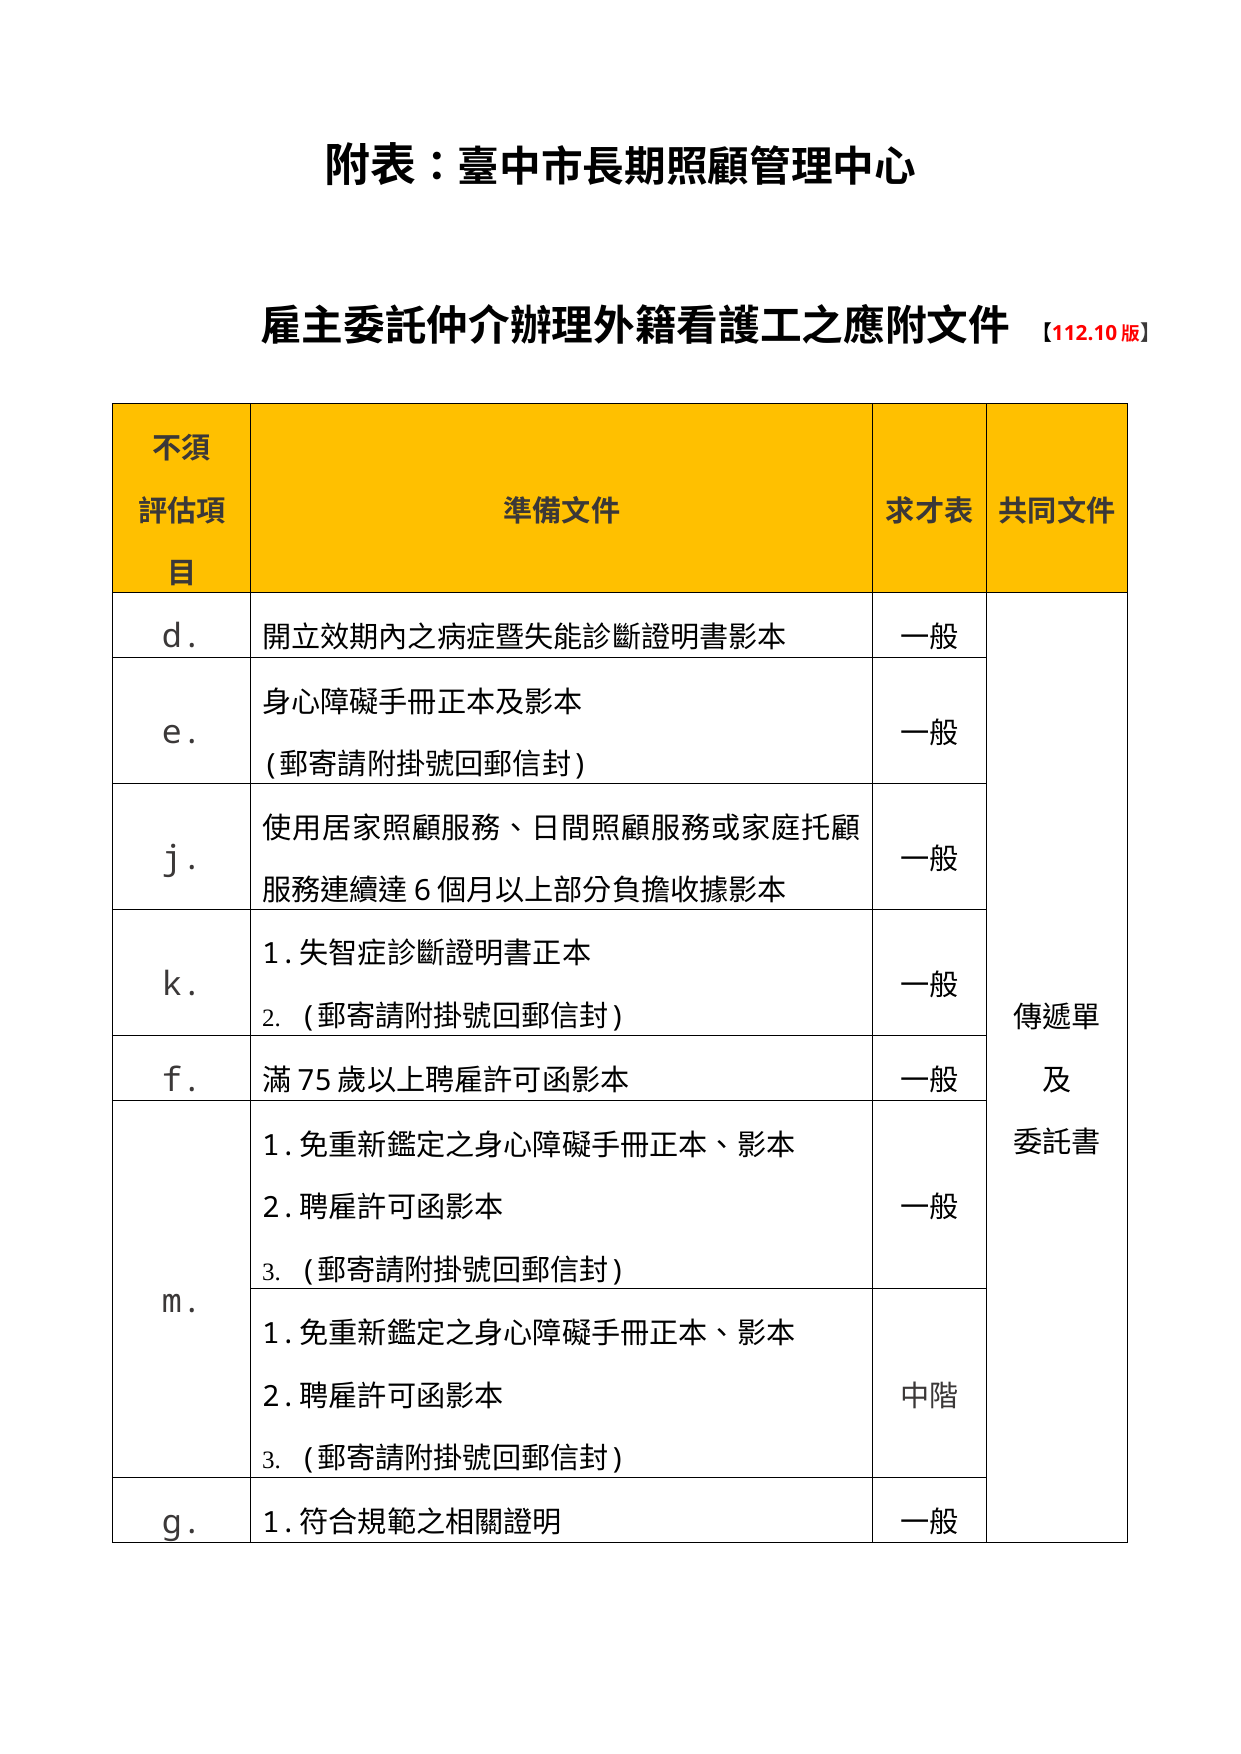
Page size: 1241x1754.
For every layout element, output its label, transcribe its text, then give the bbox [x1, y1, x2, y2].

table_cell 身心障礙手冊正本及影本 (郵寄請附掛號回郵信封) [251, 658, 872, 783]
table_cell 符合規範之相關證明 聘雇許可函影本 [251, 1478, 872, 1542]
table_cell 開立效期內之病症暨失能診斷證明書影本 [251, 593, 872, 657]
table_header 共同文件 [987, 404, 1127, 592]
table_cell 滿75歲以上聘雇許可函影本 [251, 1036, 872, 1100]
table_cell 一般 [873, 1036, 986, 1100]
table_header 準備文件 [251, 404, 872, 592]
table_cell e. [113, 658, 250, 783]
table_cell 免重新鑑定之身心障礙手冊正本、影本 聘雇許可函影本 (郵寄請附掛號回郵信封) [251, 1289, 872, 1477]
table_cell 失智症診斷證明書正本 (郵寄請附掛號回郵信封) [251, 910, 872, 1035]
table_cell 傳遞單 及 委託書 [987, 593, 1127, 1542]
table_cell k. [113, 910, 250, 1035]
table_cell 一般 [873, 910, 986, 1035]
text 雇主委託仲介辦理外籍看護工之應附文件 【112.10版】 [112, 280, 1161, 343]
table_cell 一般 [873, 593, 986, 657]
table_header 不須 評估項目 [113, 404, 250, 592]
table_cell m. [113, 1101, 250, 1477]
table_cell 一般 [873, 1478, 986, 1542]
table_cell 免重新鑑定之身心障礙手冊正本、影本 聘雇許可函影本 (郵寄請附掛號回郵信封) [251, 1101, 872, 1288]
text 附表：臺中市長期照顧管理中心 [112, 89, 1128, 214]
table_cell f. [113, 1036, 250, 1100]
table_header 求才表 [873, 404, 986, 592]
table_cell 中階 [873, 1289, 986, 1477]
table_cell g. [113, 1478, 250, 1542]
table_cell 一般 [873, 784, 986, 909]
table_cell 一般 [873, 1101, 986, 1288]
table_cell d. [113, 593, 250, 657]
table_cell 使用居家照顧服務、日間照顧服務或家庭托顧服務連續達6個月以上部分負擔收據影本 [251, 784, 872, 909]
table_cell 一般 [873, 658, 986, 783]
table_cell j. [113, 784, 250, 909]
